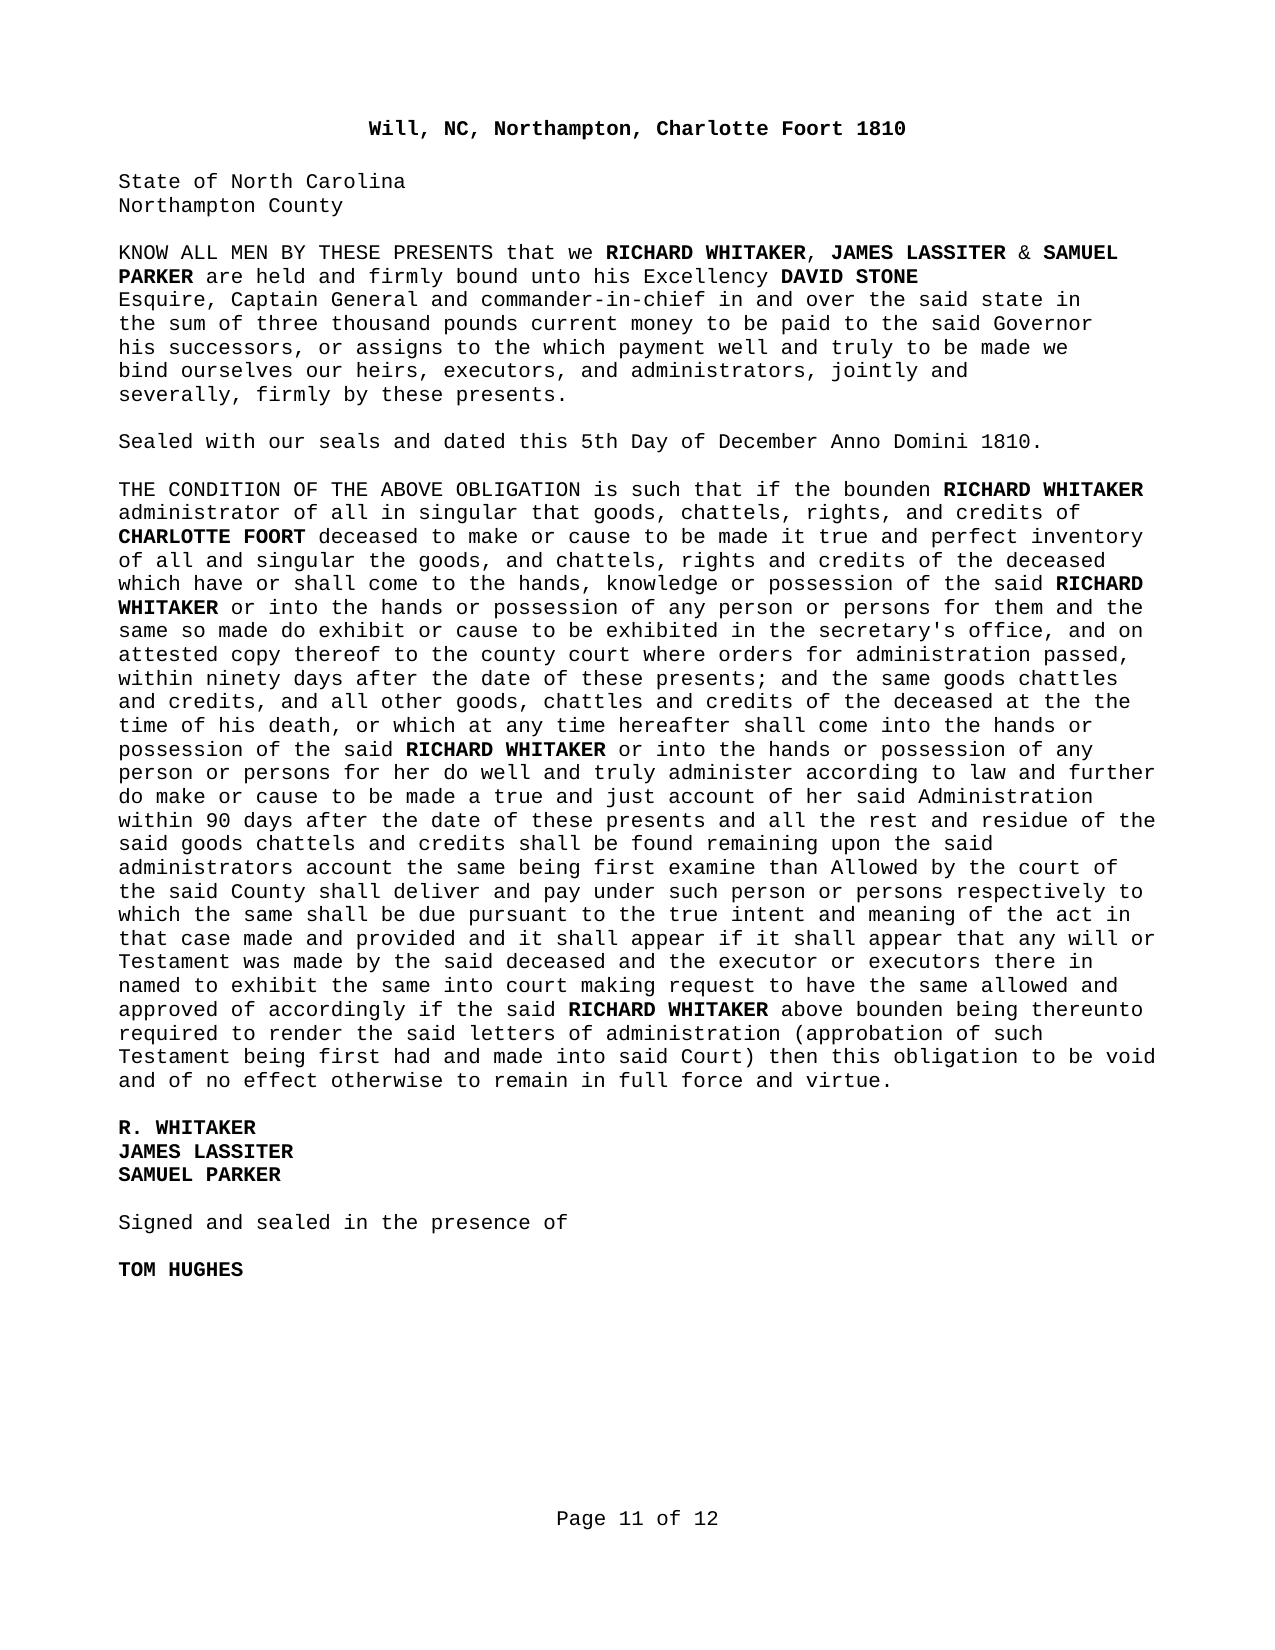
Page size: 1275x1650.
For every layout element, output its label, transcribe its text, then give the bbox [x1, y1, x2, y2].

text severally, firmly by these presents. [118, 384, 1157, 408]
text Signed and sealed in the presence of [118, 1212, 1157, 1235]
text The condition of the above obligation is such that if the bounden RICHARD WHITAKER administrator of all in singular that goods, chattels, rights, and credits of CHARLOTTE FOORT deceased to make or cause to be made it true and perfect inventory of all and singular the goods, and chattels, rights and credits of the deceased which have or shall come to the hands, knowledge or possession of the said RICHARD WHITAKER or into the hands or possession of any person or persons for them and the same so made do exhibit or cause to be exhibited in the secretary's office, and on attested copy thereof to the county court where orders for administration passed, within ninety days after the date of these presents; and the same goods chattles and credits, and all other goods, chattles and credits of the deceased at the the time of his death, or which at any time hereafter shall come into the hands or possession of the said RICHARD WHITAKER or into the hands or possession of any person or persons for her do well and truly administer according to law and further do make or cause to be made a true and just account of her said Administration within 90 days after the date of these presents and all the rest and residue of the said goods chattels and credits shall be found remaining upon the said administrators account the same being first examine than Allowed by the court of the said County shall deliver and pay under such person or persons respectively to which the same shall be due pursuant to the true intent and meaning of the act in that case made and provided and it shall appear if it shall appear that any will or Testament was made by the said deceased and the executor or executors there in named to exhibit the same into court making request to have the same allowed and approved of accordingly if the said RICHARD WHITAKER above bounden being thereunto required to render the said letters of administration (approbation of such Testament being first had and made into said Court) then this obligation to be void and of no effect otherwise to remain in full force and virtue. [118, 479, 1157, 1093]
text bind ourselves our heirs, executors, and administrators, jointly and [118, 360, 1157, 384]
text Esquire, Captain General and commander-in-chief in and over the said state in [118, 289, 1157, 313]
text Tom Hughes [118, 1259, 1157, 1283]
text Sealed with our seals and dated this 5th Day of December Anno Domini 1810. [118, 431, 1157, 455]
text State of North Carolina [118, 171, 1157, 195]
text Northampton County [118, 195, 1157, 218]
text Samuel Parker [118, 1164, 1157, 1188]
text R. Whitaker [118, 1117, 1157, 1141]
text the sum of three thousand pounds current money to be paid to the said Governor [118, 313, 1157, 337]
text his successors, or assigns to the which payment well and truly to be made we [118, 337, 1157, 360]
text Know all men by these presents that we RICHARD WHITAKER, JAMES LASSITER & SAMUEL PARKER are held and firmly bound unto his Excellency DAVID STONE [118, 242, 1157, 289]
text James Lassiter [118, 1141, 1157, 1164]
